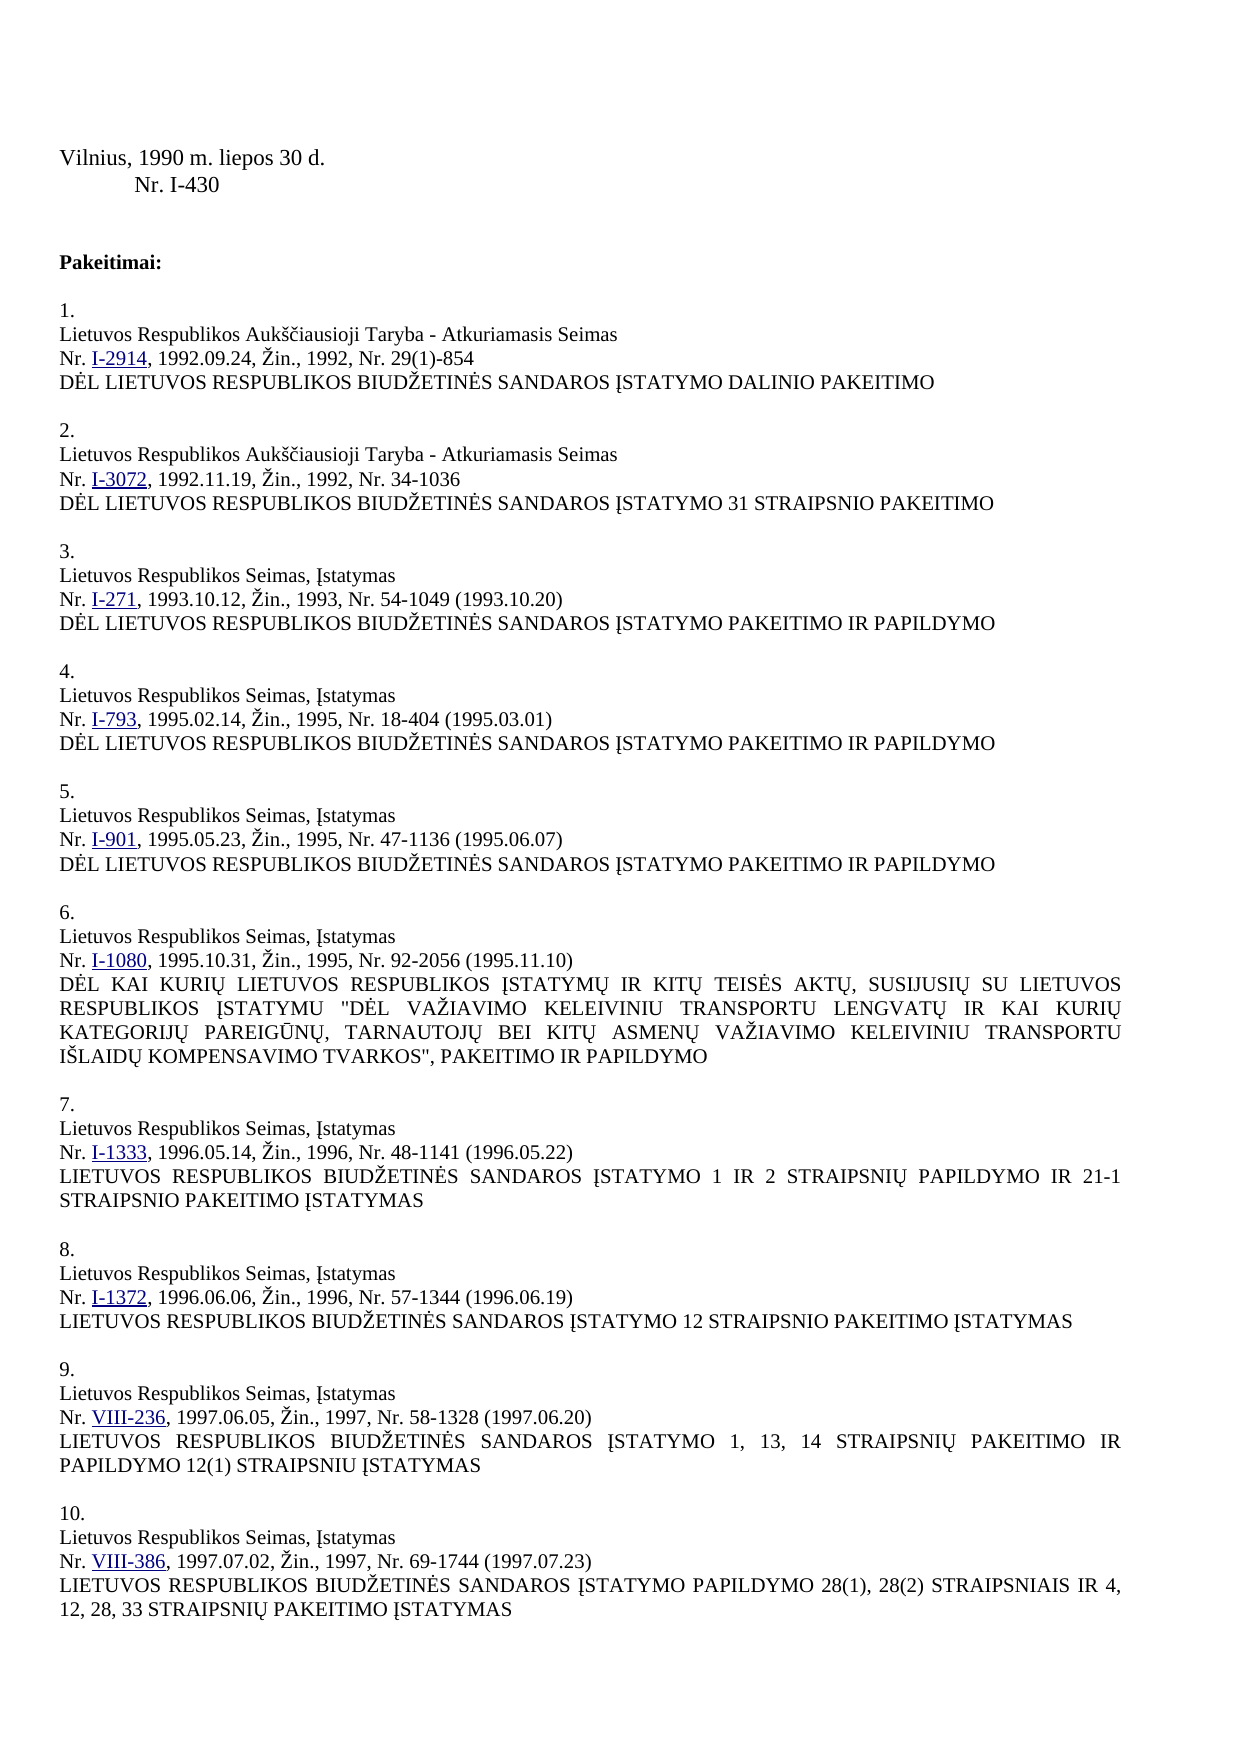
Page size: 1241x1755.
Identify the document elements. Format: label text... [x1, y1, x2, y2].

text Lietuvos Respublikos Seimas, Įstatymas [59, 683, 1122, 707]
text Nr. I-430 [59, 171, 1122, 197]
text Nr. I-2914, 1992.09.24, Žin., 1992, Nr. 29(1)-854 [59, 346, 1122, 370]
text LIETUVOS RESPUBLIKOS BIUDŽETINĖS SANDAROS ĮSTATYMO 1 IR 2 STRAIPSNIŲ PAPILDYMO IR 21-1 STRAIPSNIO PAKEITIMO ĮSTATYMAS [59, 1164, 1122, 1212]
text Nr. I-271, 1993.10.12, Žin., 1993, Nr. 54-1049 (1993.10.20) [59, 587, 1122, 611]
text 4. [59, 659, 1122, 683]
text DĖL LIETUVOS RESPUBLIKOS BIUDŽETINĖS SANDAROS ĮSTATYMO DALINIO PAKEITIMO [59, 370, 1122, 394]
text DĖL LIETUVOS RESPUBLIKOS BIUDŽETINĖS SANDAROS ĮSTATYMO PAKEITIMO IR PAPILDYMO [59, 611, 1122, 635]
text Lietuvos Respublikos Seimas, Įstatymas [59, 1381, 1122, 1405]
text LIETUVOS RESPUBLIKOS BIUDŽETINĖS SANDAROS ĮSTATYMO 1, 13, 14 STRAIPSNIŲ PAKEITIMO IR PAPILDYMO 12(1) STRAIPSNIU ĮSTATYMAS [59, 1429, 1122, 1477]
text 1. [59, 298, 1122, 322]
text Nr. I-1333, 1996.05.14, Žin., 1996, Nr. 48-1141 (1996.05.22) [59, 1140, 1122, 1164]
text 6. [59, 899, 1122, 924]
text 9. [59, 1357, 1122, 1381]
text Lietuvos Respublikos Seimas, Įstatymas [59, 1116, 1122, 1140]
text Lietuvos Respublikos Aukščiausioji Taryba - Atkuriamasis Seimas [59, 442, 1122, 466]
text DĖL KAI KURIŲ LIETUVOS RESPUBLIKOS ĮSTATYMŲ IR KITŲ TEISĖS AKTŲ, SUSIJUSIŲ SU LIETUVOS RESPUBLIKOS ĮSTATYMU "DĖL VAŽIAVIMO KELEIVINIU TRANSPORTU LENGVATŲ IR KAI KURIŲ KATEGORIJŲ PAREIGŪNŲ, TARNAUTOJŲ BEI KITŲ ASMENŲ VAŽIAVIMO KELEIVINIU TRANSPORTU IŠLAIDŲ KOMPENSAVIMO TVARKOS", PAKEITIMO IR PAPILDYMO [59, 972, 1122, 1068]
text DĖL LIETUVOS RESPUBLIKOS BIUDŽETINĖS SANDAROS ĮSTATYMO PAKEITIMO IR PAPILDYMO [59, 851, 1122, 876]
text LIETUVOS RESPUBLIKOS BIUDŽETINĖS SANDAROS ĮSTATYMO PAPILDYMO 28(1), 28(2) STRAIPSNIAIS IR 4, 12, 28, 33 STRAIPSNIŲ PAKEITIMO ĮSTATYMAS [59, 1573, 1122, 1621]
text Lietuvos Respublikos Seimas, Įstatymas [59, 924, 1122, 948]
text Nr. I-793, 1995.02.14, Žin., 1995, Nr. 18-404 (1995.03.01) [59, 707, 1122, 731]
text LIETUVOS RESPUBLIKOS BIUDŽETINĖS SANDAROS ĮSTATYMO 12 STRAIPSNIO PAKEITIMO ĮSTATYMAS [59, 1309, 1122, 1333]
text Lietuvos Respublikos Aukščiausioji Taryba - Atkuriamasis Seimas [59, 322, 1122, 346]
text 10. [59, 1501, 1122, 1525]
text Vilnius, 1990 m. liepos 30 d. [59, 144, 1122, 171]
text Nr. I-3072, 1992.11.19, Žin., 1992, Nr. 34-1036 [59, 466, 1122, 491]
text Nr. VIII-236, 1997.06.05, Žin., 1997, Nr. 58-1328 (1997.06.20) [59, 1405, 1122, 1429]
text Nr. VIII-386, 1997.07.02, Žin., 1997, Nr. 69-1744 (1997.07.23) [59, 1549, 1122, 1573]
text Lietuvos Respublikos Seimas, Įstatymas [59, 803, 1122, 827]
text 7. [59, 1092, 1122, 1116]
text Nr. I-901, 1995.05.23, Žin., 1995, Nr. 47-1136 (1995.06.07) [59, 827, 1122, 851]
text 8. [59, 1236, 1122, 1261]
text DĖL LIETUVOS RESPUBLIKOS BIUDŽETINĖS SANDAROS ĮSTATYMO 31 STRAIPSNIO PAKEITIMO [59, 491, 1122, 514]
text Lietuvos Respublikos Seimas, Įstatymas [59, 1261, 1122, 1284]
text Lietuvos Respublikos Seimas, Įstatymas [59, 563, 1122, 587]
text 5. [59, 779, 1122, 803]
text Lietuvos Respublikos Seimas, Įstatymas [59, 1525, 1122, 1549]
text Pakeitimai: [59, 250, 1122, 274]
text 2. [59, 418, 1122, 442]
text Nr. I-1372, 1996.06.06, Žin., 1996, Nr. 57-1344 (1996.06.19) [59, 1284, 1122, 1309]
text 3. [59, 539, 1122, 563]
text DĖL LIETUVOS RESPUBLIKOS BIUDŽETINĖS SANDAROS ĮSTATYMO PAKEITIMO IR PAPILDYMO [59, 731, 1122, 755]
text Nr. I-1080, 1995.10.31, Žin., 1995, Nr. 92-2056 (1995.11.10) [59, 948, 1122, 972]
